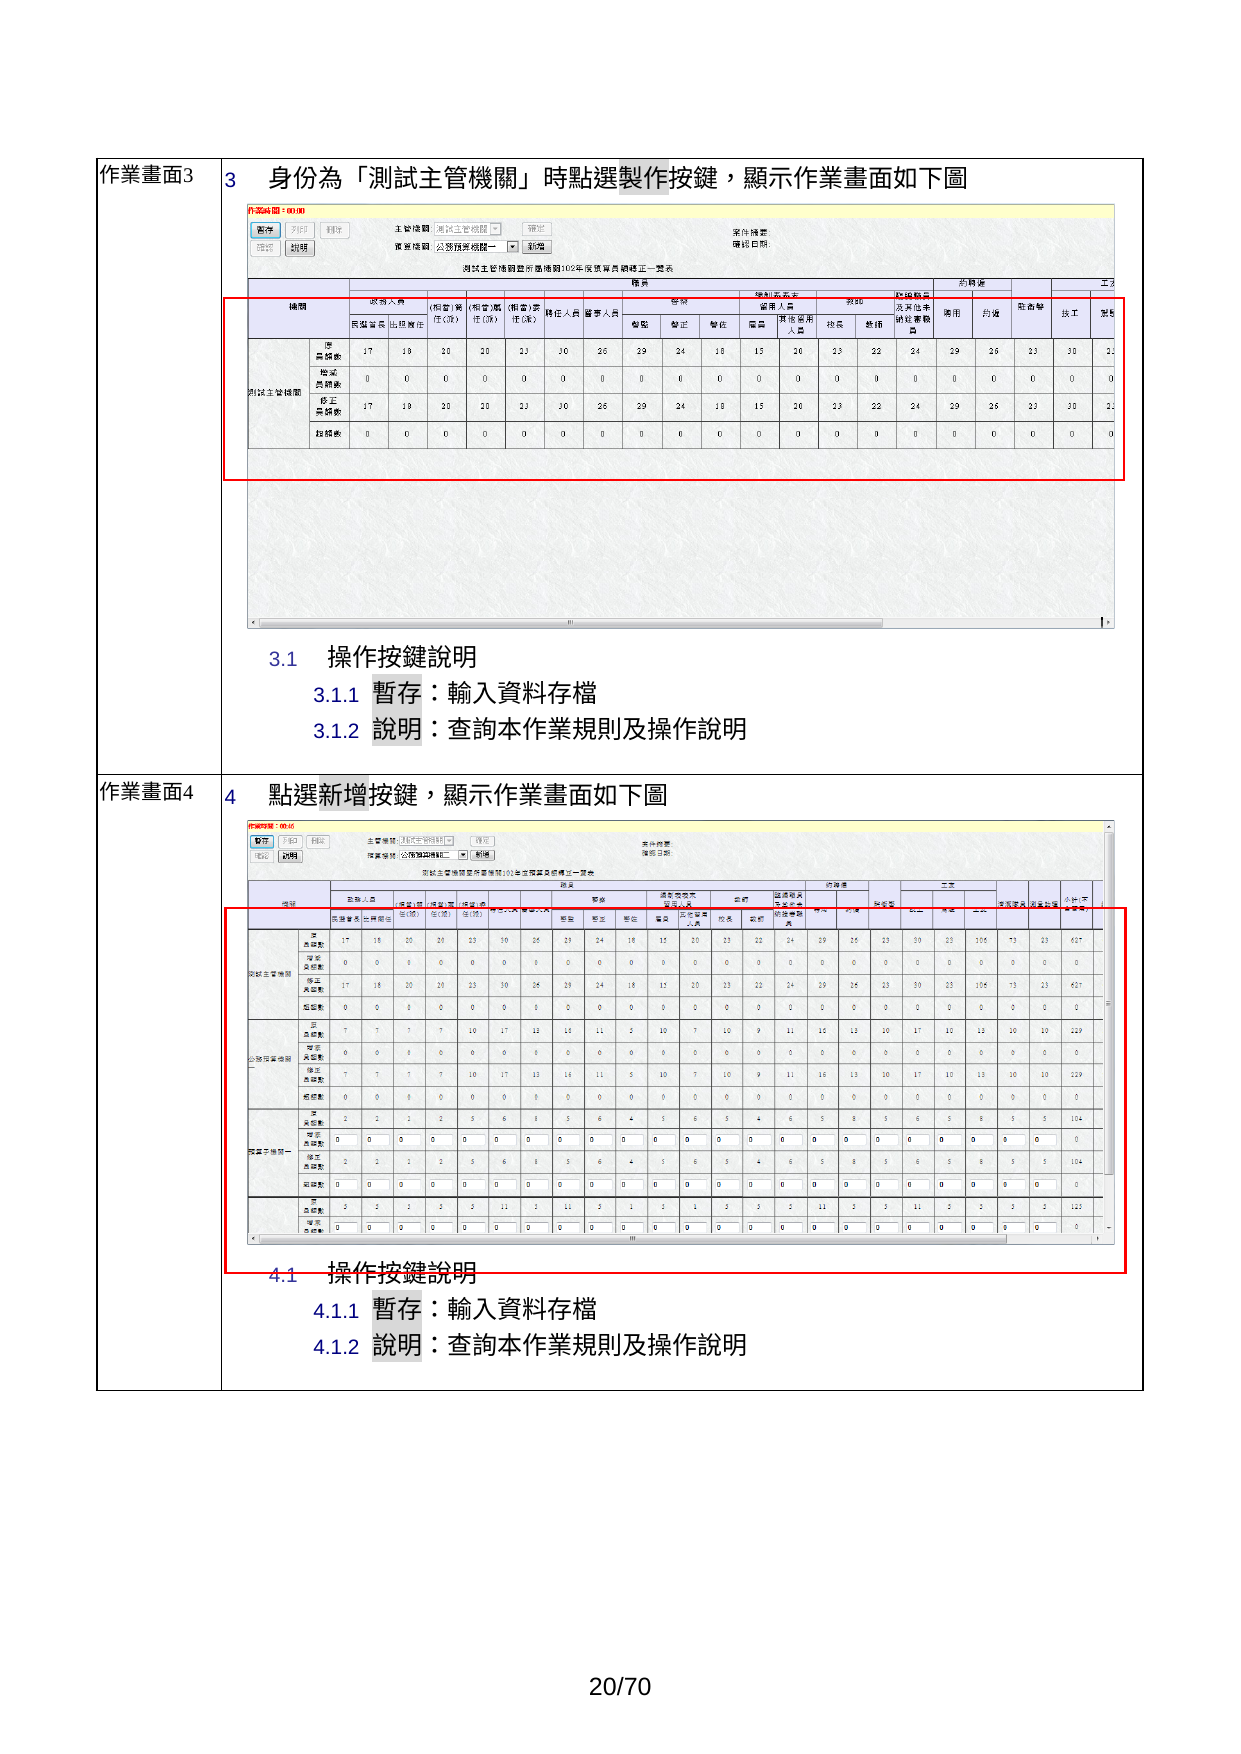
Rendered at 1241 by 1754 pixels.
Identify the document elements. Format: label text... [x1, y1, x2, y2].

picture [247, 481, 1115, 629]
table_cell 點選新增按鍵，顯示作業畫面如下圖 操作按鍵說明 暫存：輸入資料存檔 說明：查詢本作業規則及操作說明 [222, 775, 1142, 1390]
table_cell 身份為「測試主管機關」時點選製作按鍵，顯示作業畫面如下圖 操作按鍵說明 暫存：輸入資料存檔 說明：查詢本作業規則及操作說明 [222, 159, 1142, 774]
picture [247, 820, 1115, 907]
picture [247, 203, 1115, 297]
table_cell [98, 775, 221, 1390]
table_cell [98, 159, 221, 774]
picture [247, 299, 1115, 479]
picture [247, 909, 1115, 1245]
